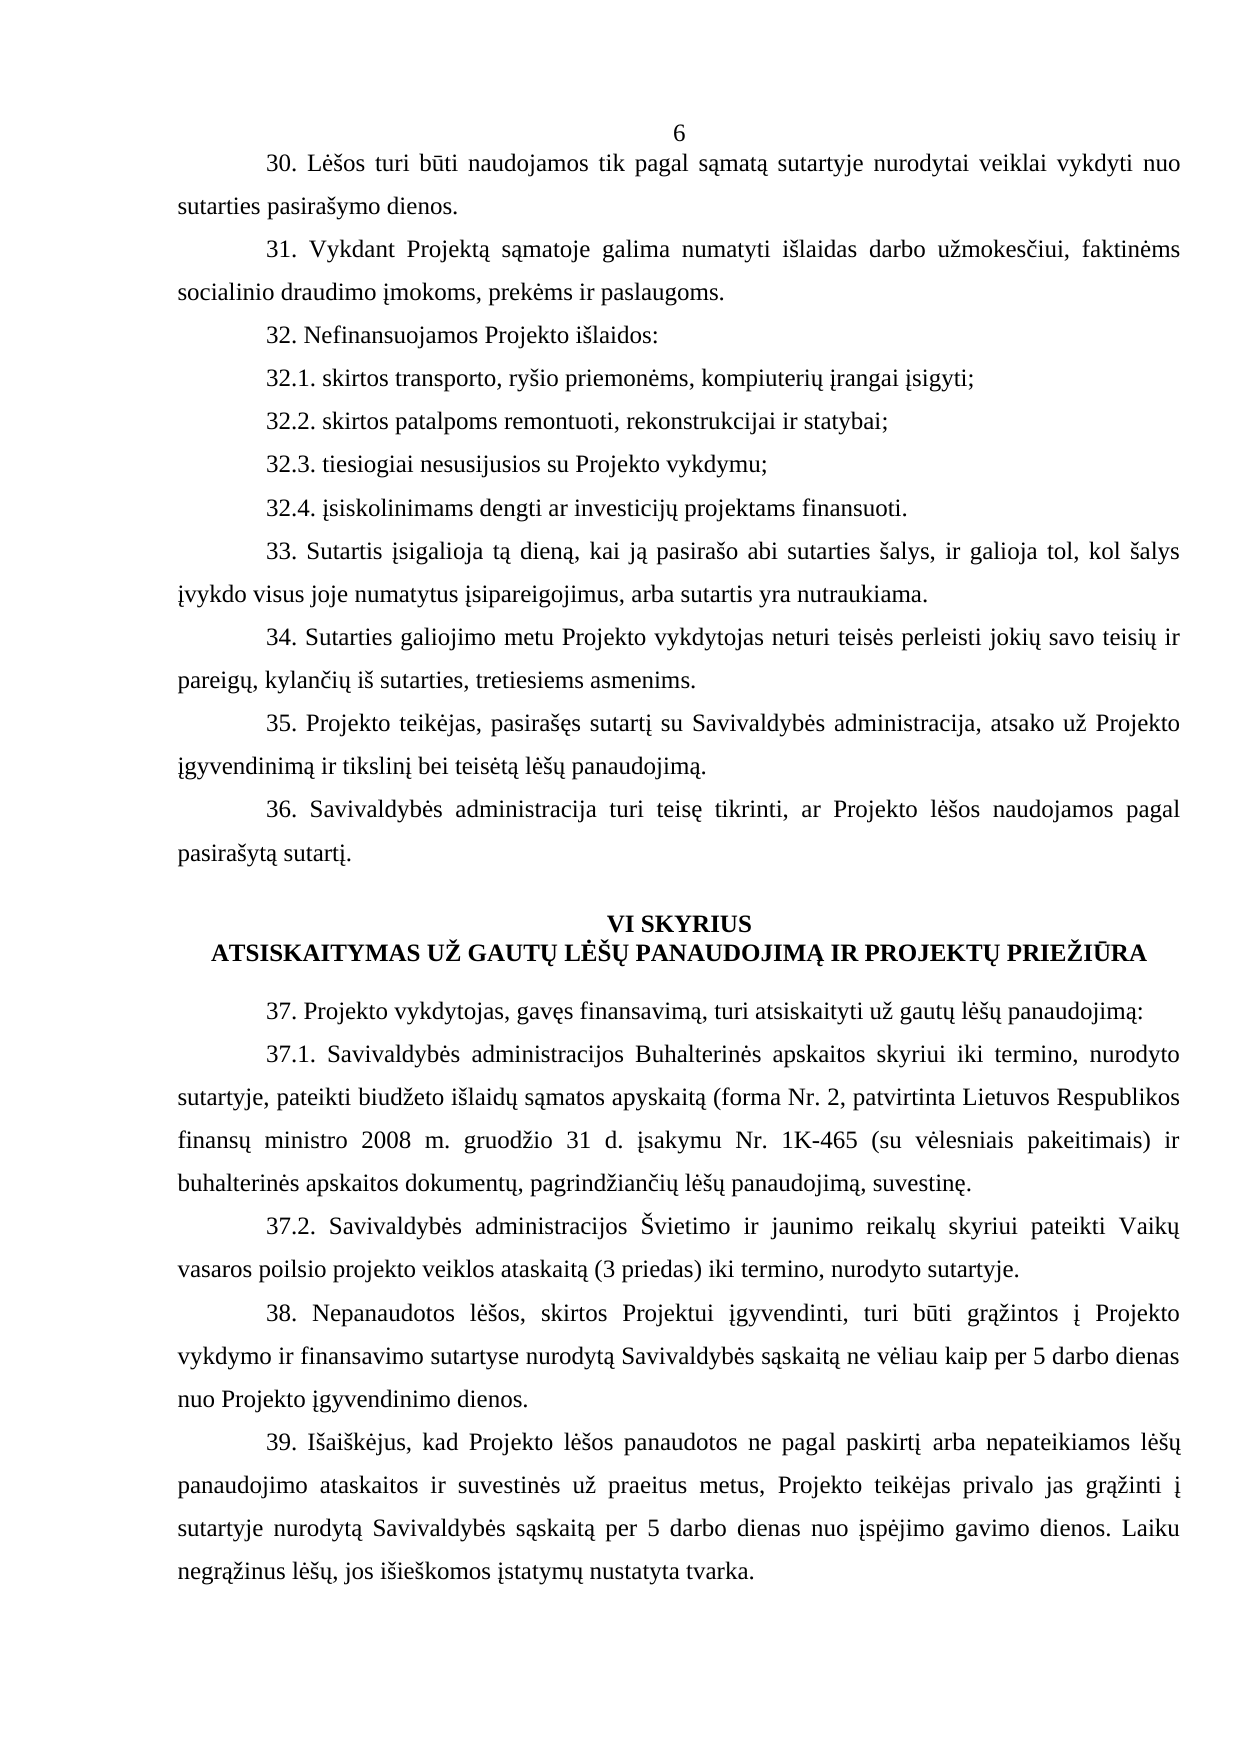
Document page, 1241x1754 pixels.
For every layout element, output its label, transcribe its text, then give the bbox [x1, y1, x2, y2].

text 37.1. Savivaldybės administracijos Buhalterinės apskaitos skyriui iki termino, nurodyto sutartyje, pateikti biudžeto išlaidų sąmatos apyskaitą (forma Nr. 2, patvirtinta Lietuvos Respublikos finansų ministro 2008 m. gruodžio 31 d. įsakymu Nr. 1K-465 (su vėlesniais pakeitimais) ir buhalterinės apskaitos dokumentų, pagrindžiančių lėšų panaudojimą, suvestinę. [177, 1039, 1181, 1197]
text 32.4. įsiskolinimams dengti ar investicijų projektams finansuoti. [177, 493, 1181, 521]
text ATSISKAITYMAS UŽ GAUTŲ LĖŠŲ PANAUDOJIMĄ IR PROJEKTŲ PRIEŽIŪRA [177, 938, 1181, 967]
text 38. Nepanaudotos lėšos, skirtos Projektui įgyvendinti, turi būti grąžintos į Projekto vykdymo ir finansavimo sutartyse nurodytą Savivaldybės sąskaitą ne vėliau kaip per 5 darbo dienas nuo Projekto įgyvendinimo dienos. [177, 1298, 1181, 1413]
text 32.2. skirtos patalpoms remontuoti, rekonstrukcijai ir statybai; [177, 406, 1181, 435]
text 33. Sutartis įsigalioja tą dieną, kai ją pasirašo abi sutarties šalys, ir galioja tol, kol šalys įvykdo visus joje numatytus įsipareigojimus, arba sutartis yra nutraukiama. [177, 536, 1181, 608]
text 36. Savivaldybės administracija turi teisę tikrinti, ar Projekto lėšos naudojamos pagal pasirašytą sutartį. [177, 794, 1181, 866]
text 34. Sutarties galiojimo metu Projekto vykdytojas neturi teisės perleisti jokių savo teisių ir pareigų, kylančių iš sutarties, tretiesiems asmenims. [177, 622, 1181, 694]
text 32.3. tiesiogiai nesusijusios su Projekto vykdymu; [177, 449, 1181, 478]
text 39. Išaiškėjus, kad Projekto lėšos panaudotos ne pagal paskirtį arba nepateikiamos lėšų panaudojimo ataskaitos ir suvestinės už praeitus metus, Projekto teikėjas privalo jas grąžinti į sutartyje nurodytą Savivaldybės sąskaitą per 5 darbo dienas nuo įspėjimo gavimo dienos. Laiku negrąžinus lėšų, jos išieškomos įstatymų nustatyta tvarka. [177, 1427, 1181, 1585]
text 37.2. Savivaldybės administracijos Švietimo ir jaunimo reikalų skyriui pateikti Vaikų vasaros poilsio projekto veiklos ataskaitą (3 priedas) iki termino, nurodyto sutartyje. [177, 1211, 1181, 1283]
text 32.1. skirtos transporto, ryšio priemonėms, kompiuterių įrangai įsigyti; [177, 363, 1181, 392]
text 31. Vykdant Projektą sąmatoje galima numatyti išlaidas darbo užmokesčiui, faktinėms socialinio draudimo įmokoms, prekėms ir paslaugoms. [177, 234, 1181, 306]
text 37. Projekto vykdytojas, gavęs finansavimą, turi atsiskaityti už gautų lėšų panaudojimą: [177, 996, 1181, 1024]
text 32. Nefinansuojamos Projekto išlaidos: [177, 320, 1181, 349]
text 30. Lėšos turi būti naudojamos tik pagal sąmatą sutartyje nurodytai veiklai vykdyti nuo sutarties pasirašymo dienos. [177, 148, 1181, 219]
text 35. Projekto teikėjas, pasirašęs sutartį su Savivaldybės administracija, atsako už Projekto įgyvendinimą ir tikslinį bei teisėtą lėšų panaudojimą. [177, 708, 1181, 780]
text VI SKYRIUS [177, 909, 1181, 938]
